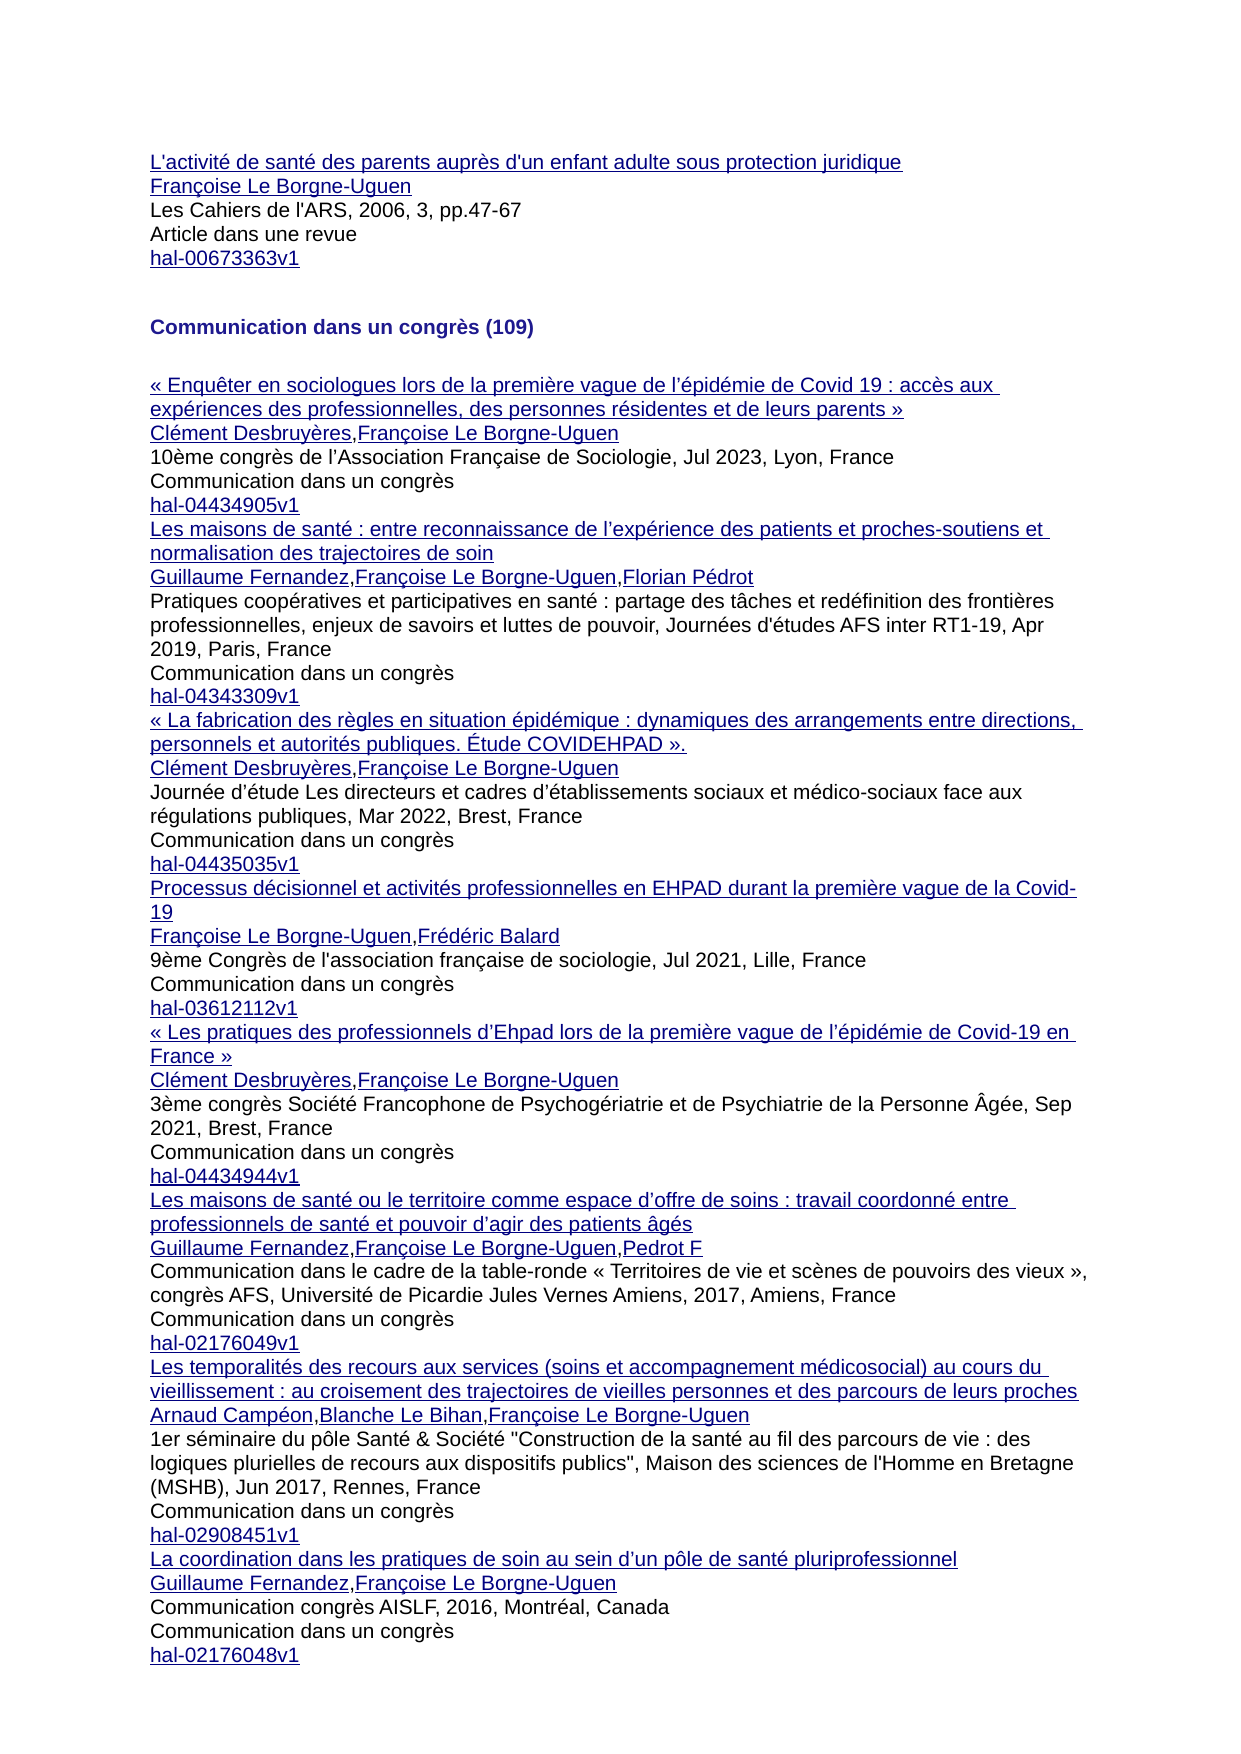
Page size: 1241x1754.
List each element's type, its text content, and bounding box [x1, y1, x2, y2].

table_cell La coordination dans les pratiques de soin au sein d’un pôle de santé pluriprofessionnel Guillaume Fernandez,Françoise Le Borgne-Uguen Communication congrès AISLF, 2016, Montréal, Canada Communication dans un congrès hal-02176048v1 [150, 1547, 1090, 1667]
table_header « Enquêter en sociologues lors de la première vague de l’épidémie de Covid 19 : accès aux expériences des professionnelles, des personnes résidentes et de leurs parents » Clément Desbruyères,Françoise Le Borgne-Uguen 10ème congrès de l’Association Française de Sociologie, Jul 2023, Lyon, France Communication dans un congrès hal-04434905v1 [150, 373, 1090, 517]
table_cell Les maisons de santé ou le territoire comme espace d’offre de soins : travail coordonné entre professionnels de santé et pouvoir d’agir des patients âgés Guillaume Fernandez,Françoise Le Borgne-Uguen,Pedrot F Communication dans le cadre de la table-ronde « Territoires de vie et scènes de pouvoirs des vieux », congrès AFS, Université de Picardie Jules Vernes Amiens, 2017, Amiens, France Communication dans un congrès hal-02176049v1 [150, 1188, 1090, 1355]
table_cell Processus décisionnel et activités professionnelles en EHPAD durant la première vague de la Covid-19 Françoise Le Borgne-Uguen,Frédéric Balard 9ème Congrès de l'association française de sociologie, Jul 2021, Lille, France Communication dans un congrès hal-03612112v1 [150, 876, 1090, 1020]
table_cell Les temporalités des recours aux services (soins et accompagnement médicosocial) au cours du vieillissement : au croisement des trajectoires de vieilles personnes et des parcours de leurs proches Arnaud Campéon,Blanche Le Bihan,Françoise Le Borgne-Uguen 1er séminaire du pôle Santé & Société "Construction de la santé au fil des parcours de vie : des logiques plurielles de recours aux dispositifs publics", Maison des sciences de l'Homme en Bretagne (MSHB), Jun 2017, Rennes, France Communication dans un congrès hal-02908451v1 [150, 1355, 1090, 1547]
table_cell « Les pratiques des professionnels d’Ehpad lors de la première vague de l’épidémie de Covid-19 en France » Clément Desbruyères,Françoise Le Borgne-Uguen 3ème congrès Société Francophone de Psychogériatrie et de Psychiatrie de la Personne Âgée, Sep 2021, Brest, France Communication dans un congrès hal-04434944v1 [150, 1020, 1090, 1187]
table_cell « La fabrication des règles en situation épidémique : dynamiques des arrangements entre directions, personnels et autorités publiques. Étude COVIDEHPAD ». Clément Desbruyères,Françoise Le Borgne-Uguen Journée d’étude Les directeurs et cadres d’établissements sociaux et médico-sociaux face aux régulations publiques, Mar 2022, Brest, France Communication dans un congrès hal-04435035v1 [150, 708, 1090, 876]
subtitle Communication dans un congrès (109) [150, 314, 1090, 338]
table_cell L'activité de santé des parents auprès d'un enfant adulte sous protection juridique Françoise Le Borgne-Uguen Les Cahiers de l'ARS, 2006, 3, pp.47-67 Article dans une revue hal-00673363v1 [150, 150, 1090, 270]
table_cell Les maisons de santé : entre reconnaissance de l’expérience des patients et proches-soutiens et normalisation des trajectoires de soin Guillaume Fernandez,Françoise Le Borgne-Uguen,Florian Pédrot Pratiques coopératives et participatives en santé : partage des tâches et redéfinition des frontières professionnelles, enjeux de savoirs et luttes de pouvoir, Journées d'études AFS inter RT1-19, Apr 2019, Paris, France Communication dans un congrès hal-04343309v1 [150, 517, 1090, 708]
